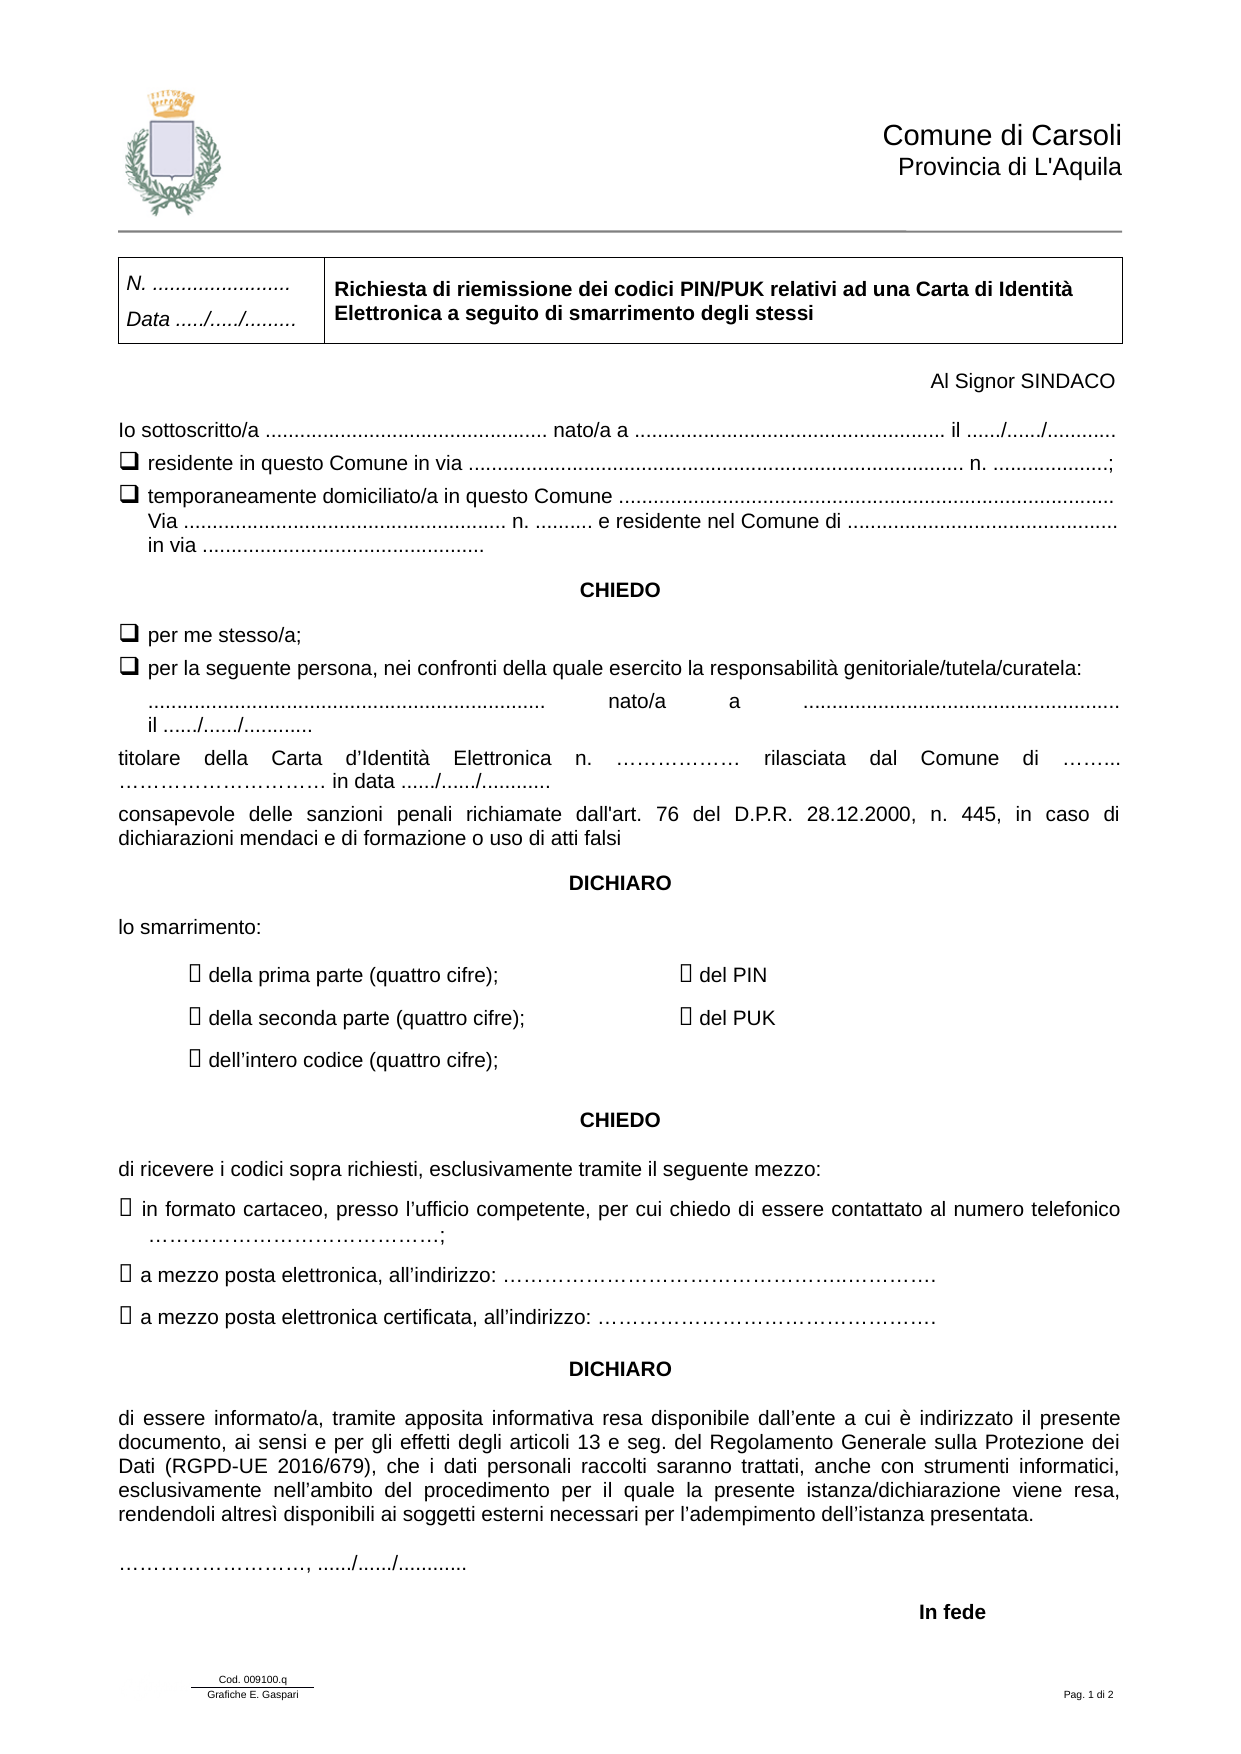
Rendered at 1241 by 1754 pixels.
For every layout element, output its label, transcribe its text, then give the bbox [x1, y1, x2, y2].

text Al Signor SINDACO [118, 369, 1122, 393]
text  per la seguente persona, nei confronti della quale esercito la responsabilità genitoriale/tutela/curatela: [118, 656, 1122, 681]
text DICHIARO [118, 870, 1122, 894]
text  a mezzo posta elettronica certificata, all’indirizzo: …………………………………………. [118, 1298, 1122, 1332]
text CHIEDO [118, 578, 1122, 602]
text  per me stesso/a; [118, 622, 1122, 647]
table_header  della prima parte (quattro cifre);  della seconda parte (quattro cifre);  dell’intero codice (quattro cifre); [117, 948, 618, 1083]
table_header N. ........................ Data ...../...../......... [119, 258, 324, 343]
text CHIEDO [118, 1108, 1122, 1132]
text di ricevere i codici sopra richiesti, esclusivamente tramite il seguente mezzo: [118, 1157, 1122, 1181]
table_header  del PIN  del PUK [619, 948, 1120, 1083]
text  in formato cartaceo, presso l’ufficio competente, per cui chiedo di essere contattato al numero telefonico ……………………………………; [118, 1189, 1122, 1247]
text ………………………, ....../....../............ [118, 1551, 1122, 1575]
text  temporaneamente domiciliato/a in questo Comune ...................................................................................... Via ........................................................ n. .......... e residente nel Comune di ............................................... in via ................................................. [118, 484, 1122, 557]
table_header Richiesta di riemissione dei codici PIN/PUK relativi ad una Carta di Identità Elettronica a seguito di smarrimento degli stessi [325, 258, 1122, 343]
text di essere informato/a, tramite apposita informativa resa disponibile dall’ente a cui è indirizzato il presente documento, ai sensi e per gli effetti degli articoli 13 e seg. del Regolamento Generale sulla Protezione dei Dati (RGPD-UE 2016/679), che i dati personali raccolti saranno trattati, anche con strumenti informatici, esclusivamente nell’ambito del procedimento per il quale la presente istanza/dichiarazione viene resa, rendendoli altresì disponibili ai soggetti esterni necessari per l’adempimento dell’istanza presentata. [118, 1406, 1122, 1526]
text  a mezzo posta elettronica, all’indirizzo: …………………………………………..…………. [118, 1256, 1122, 1289]
text titolare della Carta d’Identità Elettronica n. ……………… rilasciata dal Comune di ……...………………………… in data ....../....../............ [118, 745, 1122, 793]
picture [122, 87, 224, 219]
text consapevole delle sanzioni penali richiamate dall'art. 76 del D.P.R. 28.12.2000, n. 445, in caso di dichiarazioni mendaci e di formazione o uso di atti falsi [118, 802, 1122, 849]
text lo smarrimento: [118, 915, 1122, 939]
text  residente in questo Comune in via ...................................................................................... n. ....................; [118, 451, 1122, 476]
text Provincia di L'Aquila [224, 152, 1122, 180]
text Io sottoscritto/a ................................................. nato/a a ...................................................... il ....../....../............ [118, 418, 1122, 442]
text DICHIARO [118, 1357, 1122, 1381]
text In fede [783, 1600, 1122, 1624]
text Comune di Carsoli [224, 118, 1122, 152]
text ..................................................................... nato/a a ....................................................... il ....../....../............ [148, 689, 1122, 737]
